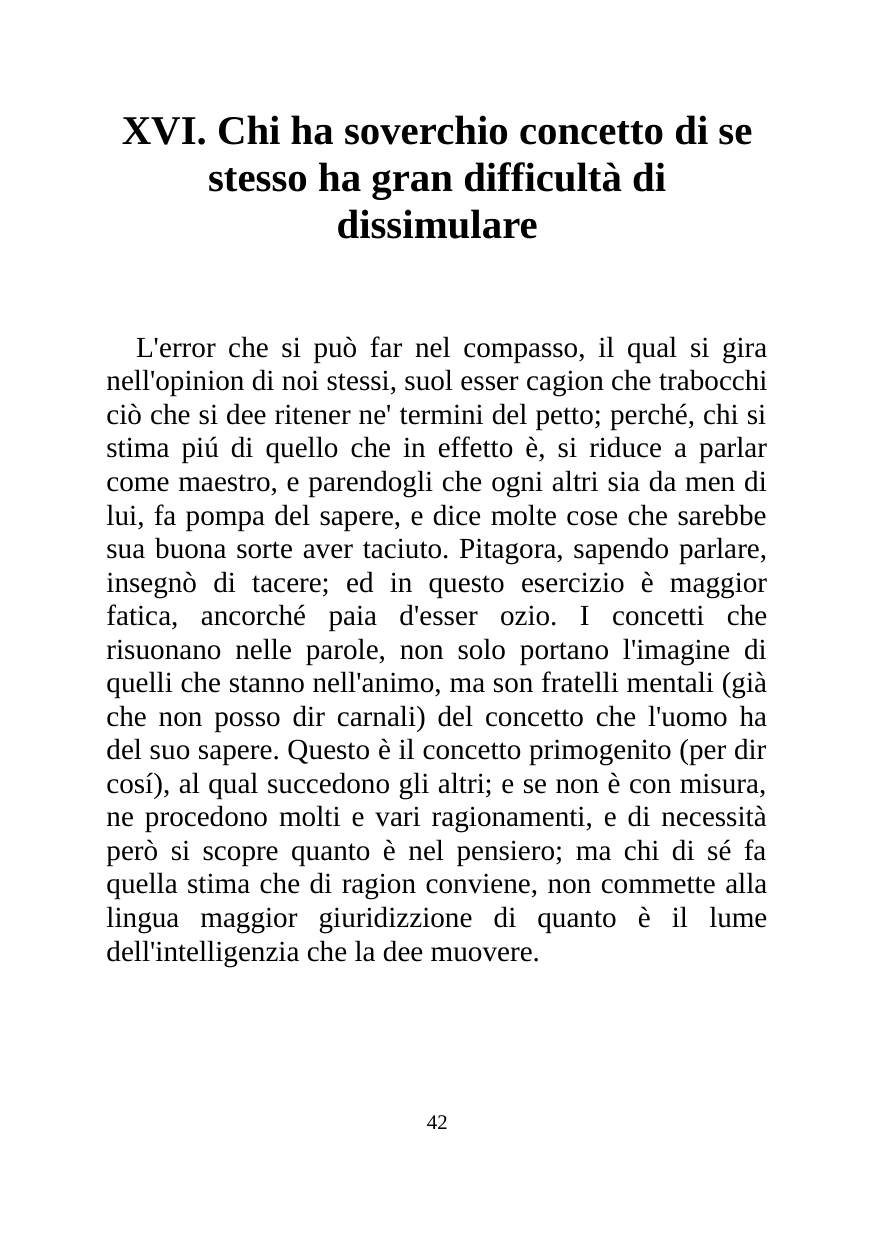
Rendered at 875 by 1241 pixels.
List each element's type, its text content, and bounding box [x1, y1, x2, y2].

subtitle XVI. Chi ha soverchio concetto di se stesso ha gran difficultà di dissimulare [106, 106, 768, 247]
text L'error che si può far nel compasso, il qual si gira nell'opinion di noi stessi, suol esser cagion che trabocchi ciò che si dee ritener ne' termini del petto; perché, chi si stima piú di quello che in effetto è, si riduce a parlar come maestro, e parendogli che ogni altri sia da men di lui, fa pompa del sapere, e dice molte cose che sarebbe sua buona sorte aver taciuto. Pitagora, sapendo parlare, insegnò di tacere; ed in questo esercizio è maggior fatica, ancorché paia d'esser ozio. I concetti che risuonano nelle parole, non solo portano l'imagine di quelli che stanno nell'animo, ma son fratelli mentali (già che non posso dir carnali) del concetto che l'uomo ha del suo sapere. Questo è il concetto primogenito (per dir cosí), al qual succedono gli altri; e se non è con misura, ne procedono molti e vari ragionamenti, e di necessità però si scopre quanto è nel pensiero; ma chi di sé fa quella stima che di ragion conviene, non commette alla lingua maggior giuridizzione di quanto è il lume dell'intelligenzia che la dee muovere. [106, 330, 768, 967]
